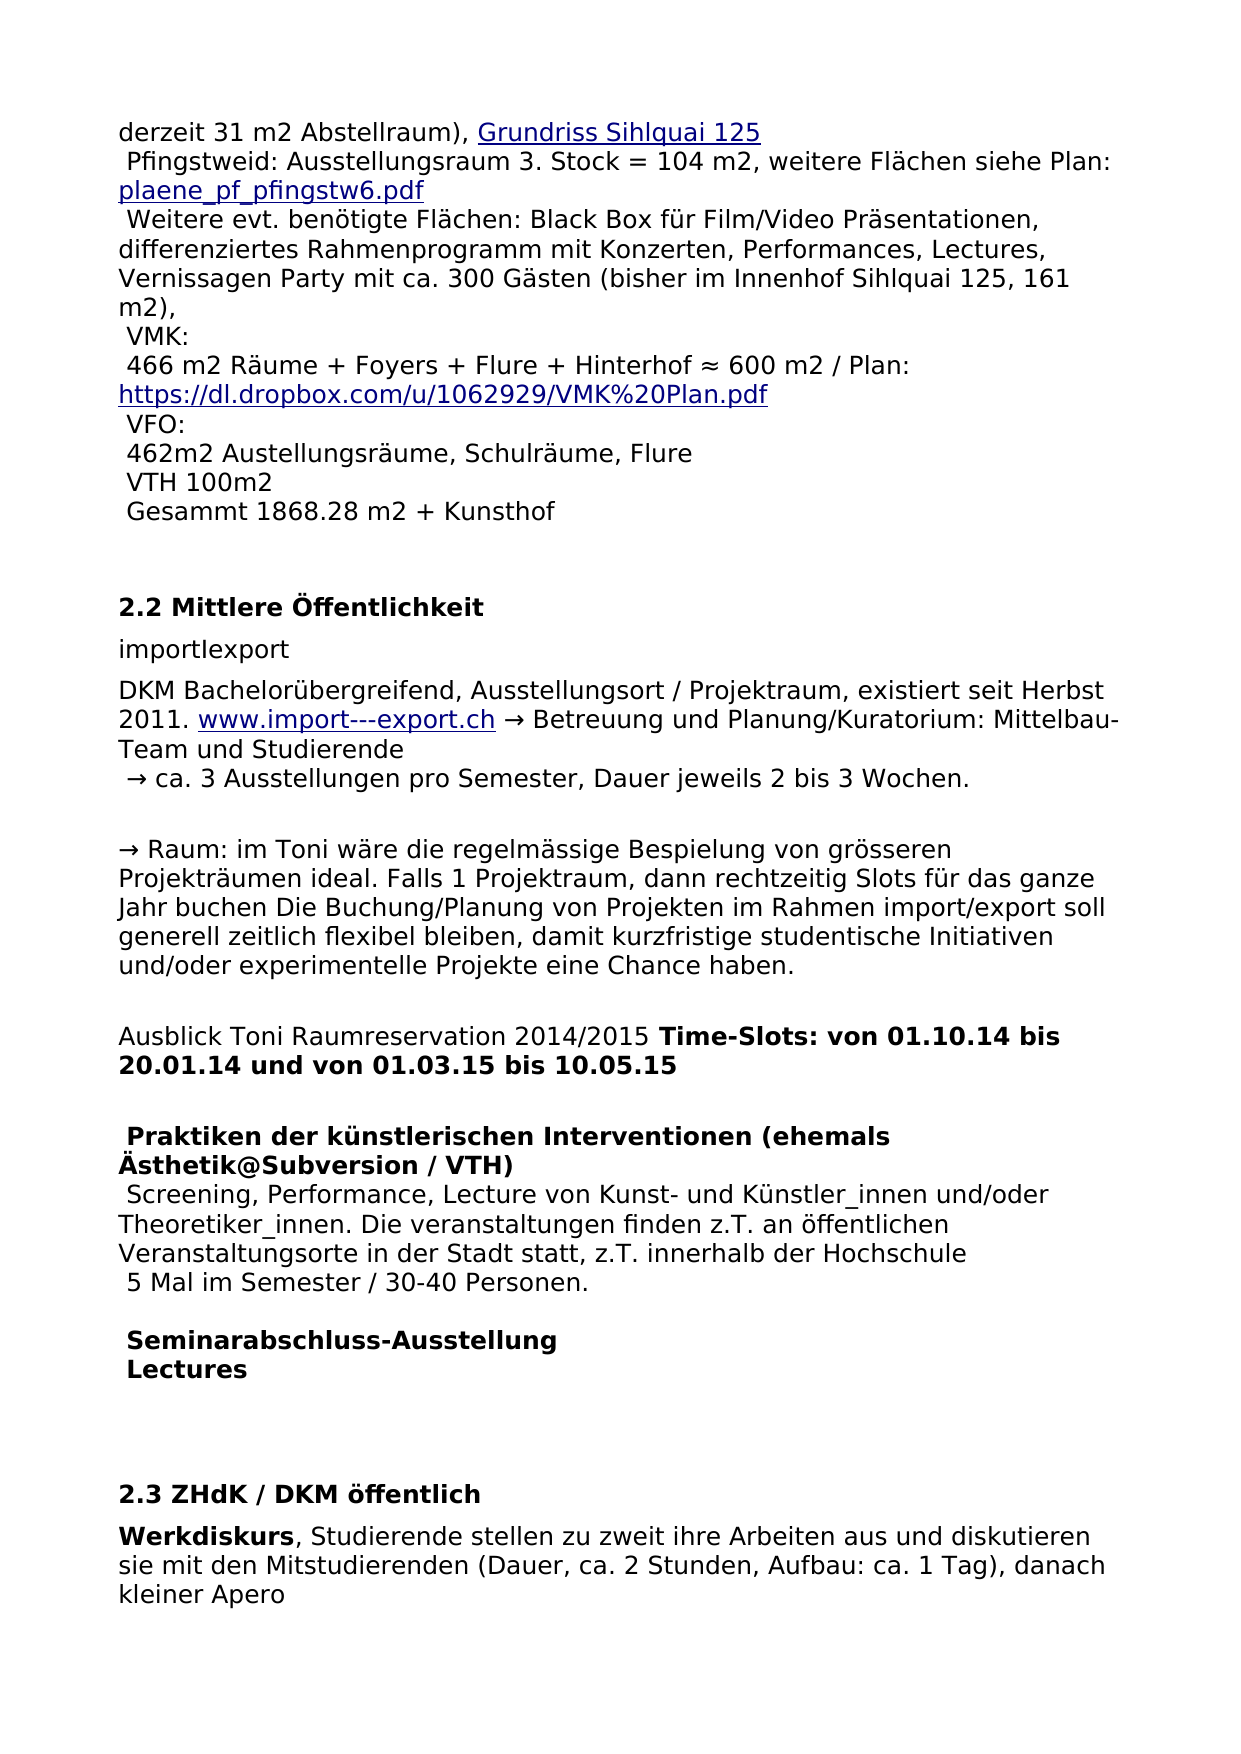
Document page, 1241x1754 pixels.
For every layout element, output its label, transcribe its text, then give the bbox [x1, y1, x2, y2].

text DKM Bachelorübergreifend, Ausstellungsort / Projektraum, existiert seit Herbst 2011. www.import---export.ch → Betreuung und Planung/Kuratorium: Mittelbau-Team und Studierende → ca. 3 Ausstellungen pro Semester, Dauer jeweils 2 bis 3 Wochen. [118, 676, 1122, 822]
text → Raum: im Toni wäre die regelmässige Bespielung von grösseren Projekträumen ideal. Falls 1 Projektraum, dann rechtzeitig Slots für das ganze Jahr buchen Die Buchung/Planung von Projekten im Rahmen import/export soll generell zeitlich flexibel bleiben, damit kurzfristige studentische Initiativen und/oder experimentelle Projekte eine Chance haben. [118, 835, 1122, 1010]
text Praktiken der künstlerischen Interventionen (ehemals Ästhetik@Subversion / VTH) Screening, Performance, Lecture von Kunst- und Künstler_innen und/oder Theoretiker_innen. Die veranstaltungen finden z.T. an öffentlichen Veranstaltungsorte in der Stadt statt, z.T. innerhalb der Hochschule 5 Mal im Semester / 30-40 Personen. Seminarabschluss-Ausstellung Lectures [118, 1093, 1122, 1443]
subtitle 2.2 Mittlere Öffentlichkeit [118, 593, 1122, 622]
text Werkdiskurs, Studierende stellen zu zweit ihre Arbeiten aus und diskutieren sie mit den Mitstudierenden (Dauer, ca. 2 Stunden, Aufbau: ca. 1 Tag), danach kleiner Apero [118, 1522, 1122, 1610]
text Ausblick Toni Raumreservation 2014/2015 Time-Slots: von 01.10.14 bis 20.01.14 und von 01.03.15 bis 10.05.15 [118, 1022, 1122, 1081]
text importIexport [118, 635, 1122, 664]
text derzeit 31 m2 Abstellraum), Grundriss Sihlquai 125 Pfingstweid: Ausstellungsraum 3. Stock = 104 m2, weitere Flächen siehe Plan: plaene_pf_pfingstw6.pdf Weitere evt. benötigte Flächen: Black Box für Film/Video Präsentationen, differenziertes Rahmenprogramm mit Konzerten, Performances, Lectures, Vernissagen Party mit ca. 300 Gästen (bisher im Innenhof Sihlquai 125, 161 m2), VMK: 466 m2 Räume + Foyers + Flure + Hinterhof ≈ 600 m2 / Plan: https://dl.dropbox.com/u/1062929/VMK%20Plan.pdf VFO: 462m2 Austellungsräume, Schulräume, Flure VTH 100m2 Gesammt 1868.28 m2 + Kunsthof [118, 118, 1122, 556]
subtitle 2.3 ZHdK / DKM öffentlich [118, 1481, 1122, 1510]
